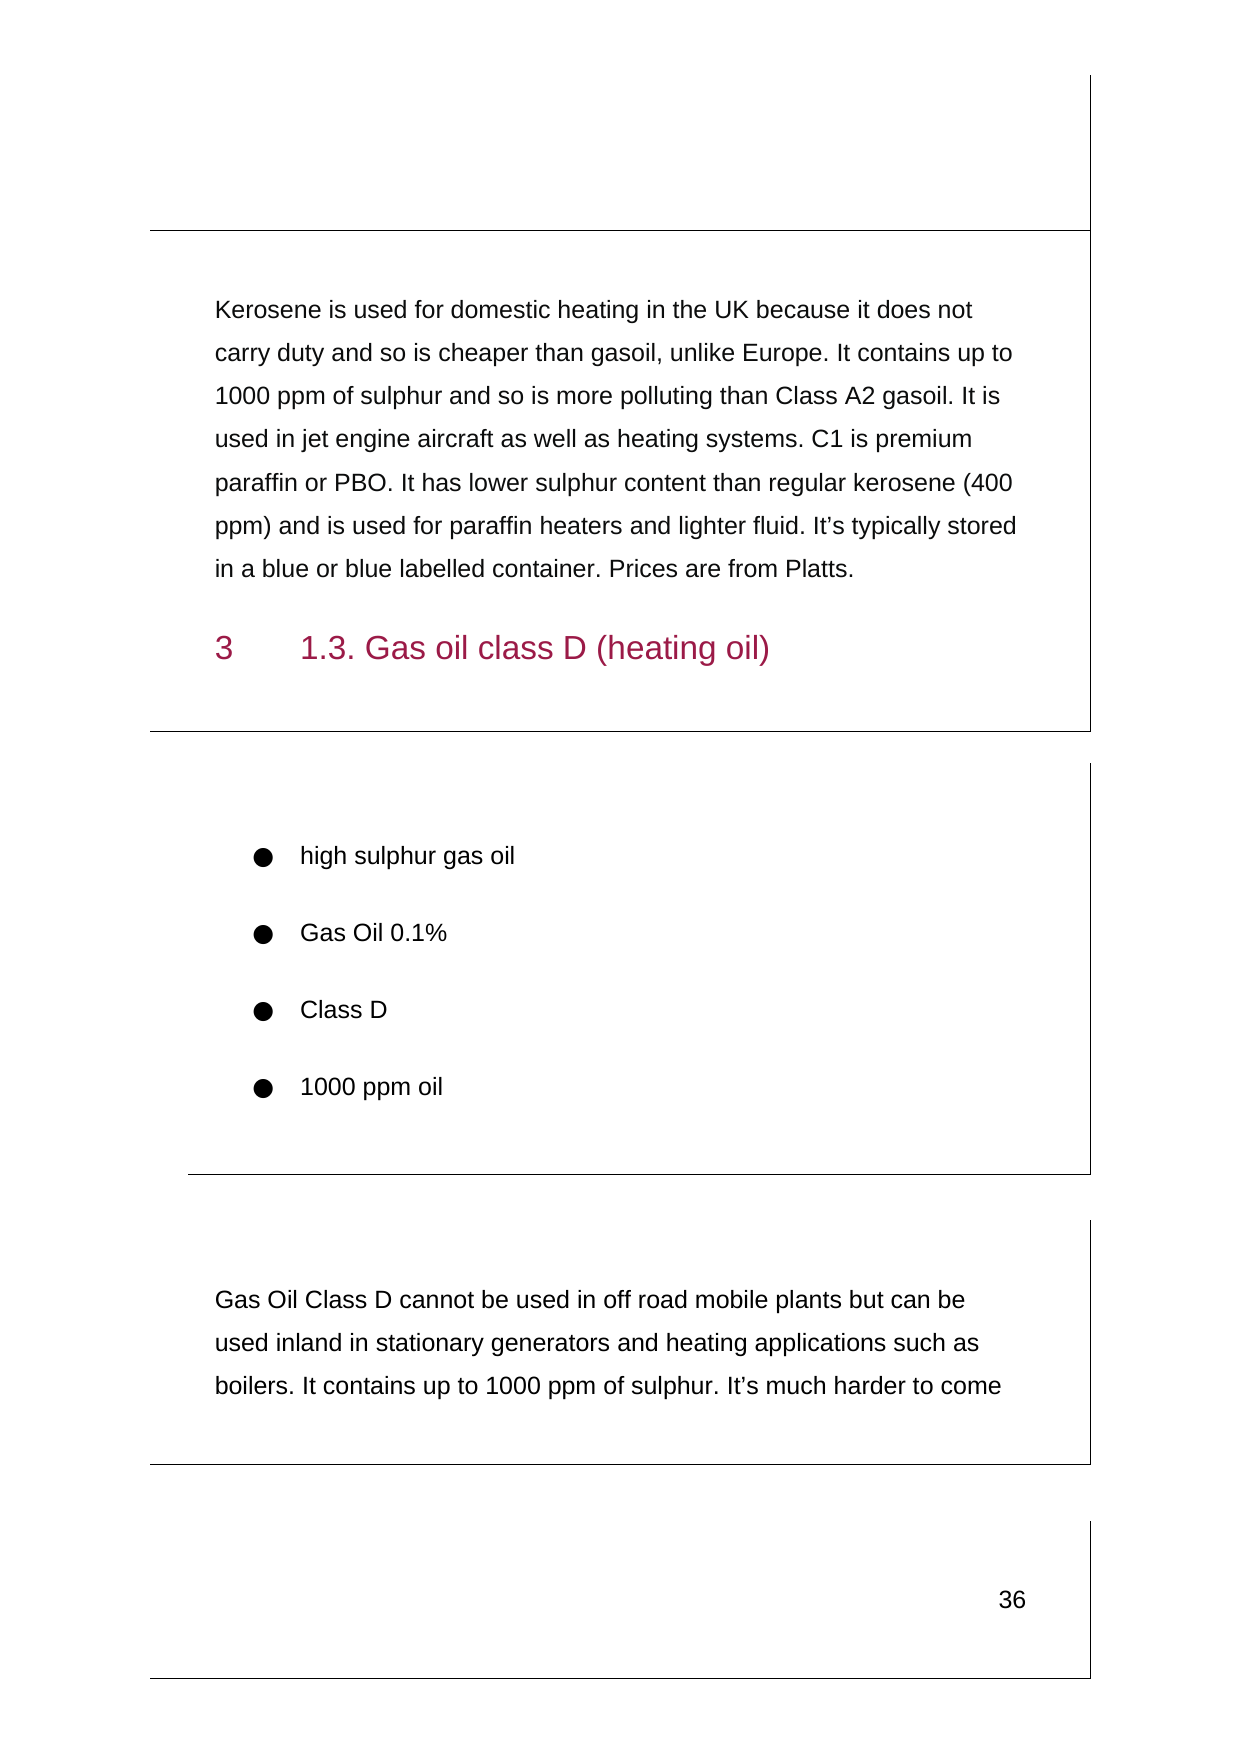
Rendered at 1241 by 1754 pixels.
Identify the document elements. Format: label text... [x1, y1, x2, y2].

text Gas Oil Class D cannot be used in off road mobile plants but can be used inland in stationary generators and heating applications such as boilers. It contains up to 1000 ppm of sulphur. It’s much harder to come by than Class A2 and is generally only available where there is a demand for marine gas oil. Prices are from Platts. [150, 1220, 1090, 1464]
list Gas Oil 0.1% [187, 840, 1091, 917]
list Class D [187, 917, 1091, 993]
list 1000 ppm oil [187, 993, 1091, 1174]
list high sulphur gas oil [187, 763, 1090, 840]
subtitle 1.3. Gas oil class D (heating oil) [150, 564, 1091, 731]
text Kerosene is used for domestic heating in the UK because it does not carry duty and so is cheaper than gasoil, unlike Europe. It contains up to 1000 ppm of sulphur and so is more polluting than Class A2 gasoil. It is used in jet engine aircraft as well as heating systems. C1 is premium paraffin or PBO. It has lower sulphur content than regular kerosene (400 ppm) and is used for paraffin heaters and lighter fluid. It’s typically stored in a blue or blue labelled container. Prices are from Platts. [150, 231, 1090, 564]
